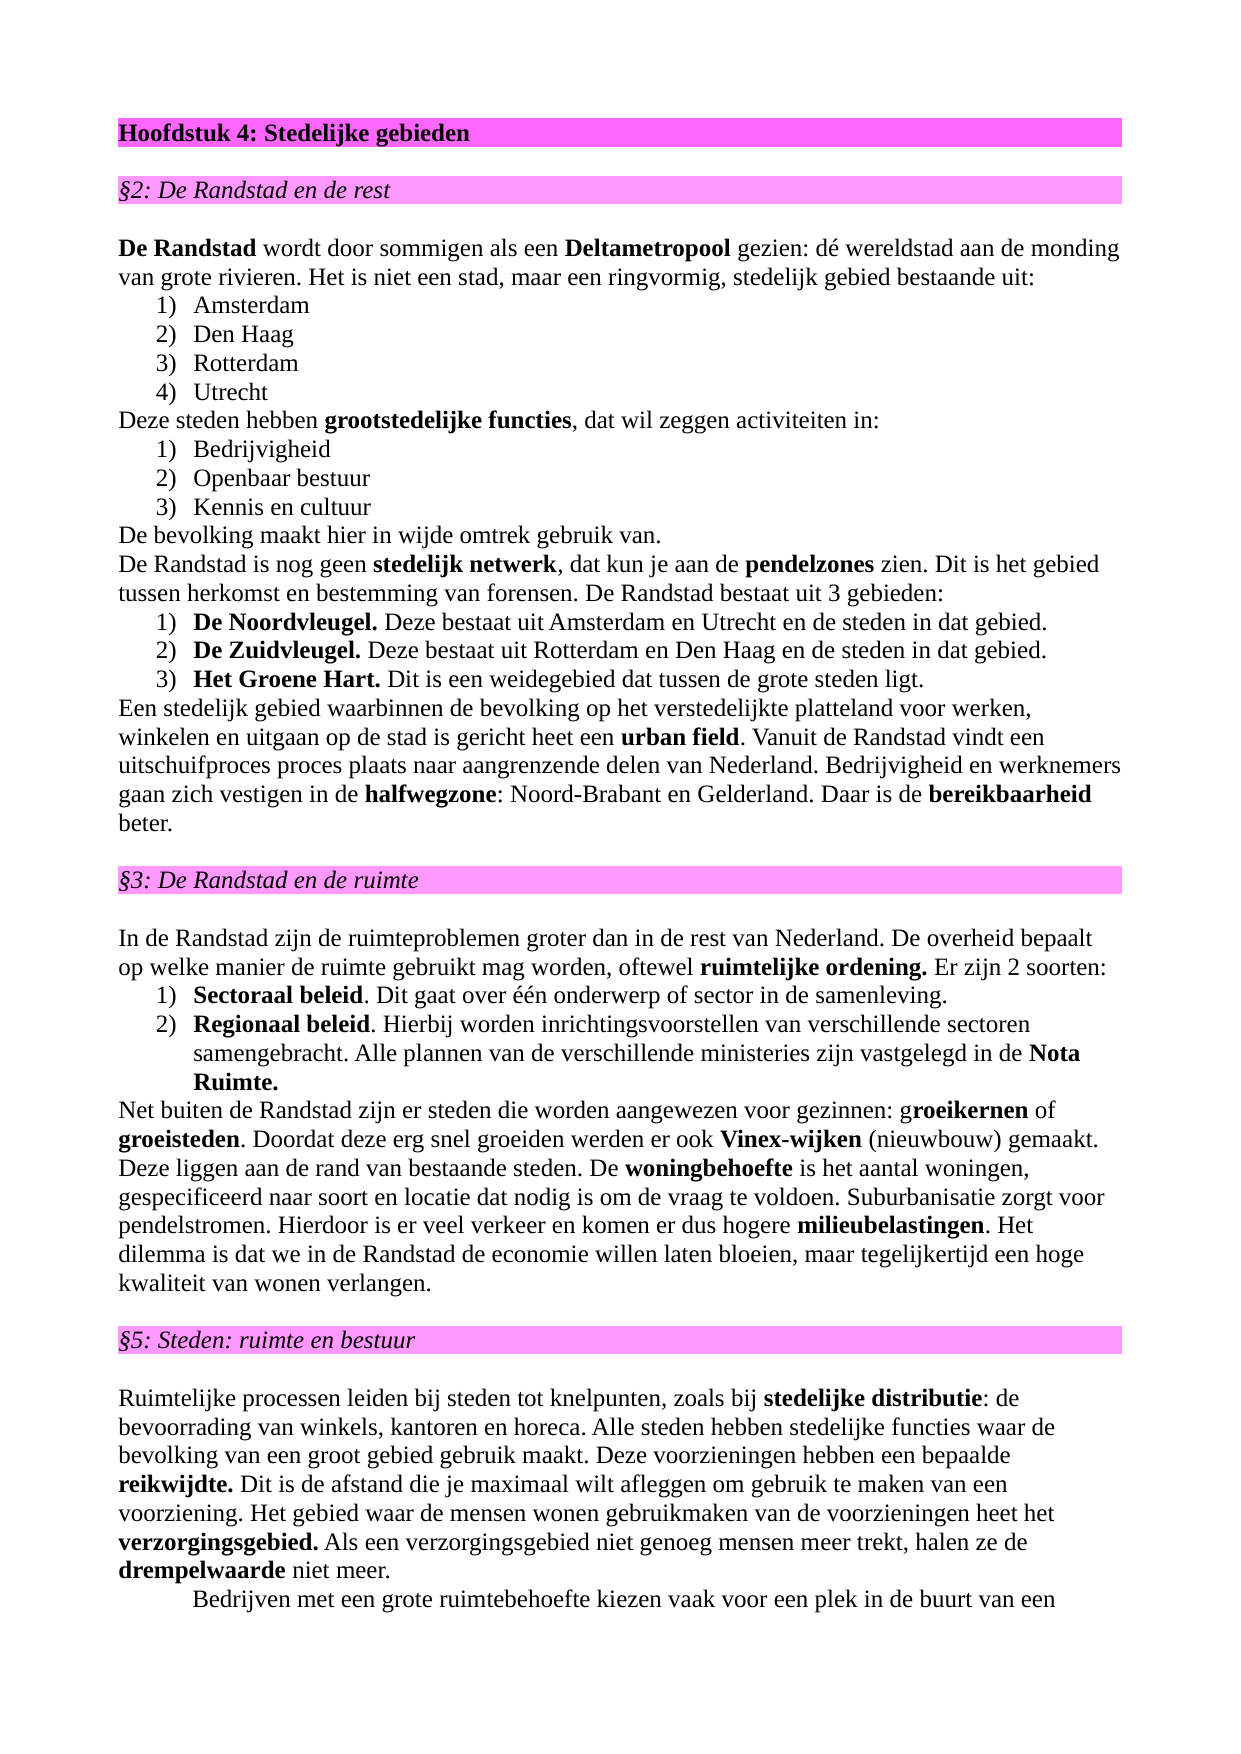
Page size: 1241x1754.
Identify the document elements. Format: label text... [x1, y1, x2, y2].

list De Noordvleugel. Deze bestaat uit Amsterdam en Utrecht en de steden in dat gebied. [156, 607, 1122, 636]
list Rotterdam [156, 348, 1122, 377]
text Hoofdstuk 4: Stedelijke gebieden [118, 118, 1122, 147]
text De Randstad wordt door sommigen als een Deltametropool gezien: dé wereldstad aan de monding van grote rivieren. Het is niet een stad, maar een ringvormig, stedelijk gebied bestaande uit: [118, 233, 1122, 291]
list Openbaar bestuur [156, 463, 1122, 492]
list Den Haag [156, 319, 1122, 348]
list Bedrijvigheid [156, 434, 1122, 463]
text §5: Steden: ruimte en bestuur [118, 1326, 1122, 1354]
text §3: De Randstad en de ruimte [118, 866, 1122, 894]
text §2: De Randstad en de rest [118, 176, 1122, 204]
text De bevolking maakt hier in wijde omtrek gebruik van. [118, 521, 1122, 549]
list Sectoraal beleid. Dit gaat over één onderwerp of sector in de samenleving. [156, 981, 1122, 1009]
text Net buiten de Randstad zijn er steden die worden aangewezen voor gezinnen: groeikernen of groeisteden. Doordat deze erg snel groeiden werden er ook Vinex-wijken (nieuwbouw) gemaakt. Deze liggen aan de rand van bestaande steden. De woningbehoefte is het aantal woningen, gespecificeerd naar soort en locatie dat nodig is om de vraag te voldoen. Suburbanisatie zorgt voor pendelstromen. Hierdoor is er veel verkeer en komen er dus hogere milieubelastingen. Het dilemma is dat we in de Randstad de economie willen laten bloeien, maar tegelijkertijd een hoge kwaliteit van wonen verlangen. [118, 1096, 1122, 1297]
list Amsterdam [156, 291, 1122, 319]
list Kennis en cultuur [156, 492, 1122, 521]
text Deze steden hebben grootstedelijke functies, dat wil zeggen activiteiten in: [118, 406, 1122, 434]
list Utrecht [156, 377, 1122, 406]
text In de Randstad zijn de ruimteproblemen groter dan in de rest van Nederland. De overheid bepaalt op welke manier de ruimte gebruikt mag worden, oftewel ruimtelijke ordening. Er zijn 2 soorten: [118, 923, 1122, 981]
list De Zuidvleugel. Deze bestaat uit Rotterdam en Den Haag en de steden in dat gebied. [156, 636, 1122, 664]
text Ruimtelijke processen leiden bij steden tot knelpunten, zoals bij stedelijke distributie: de bevoorrading van winkels, kantoren en horeca. Alle steden hebben stedelijke functies waar de bevolking van een groot gebied gebruik maakt. Deze voorzieningen hebben een bepaalde reikwijdte. Dit is de afstand die je maximaal wilt afleggen om gebruik te maken van een voorziening. Het gebied waar de mensen wonen gebruikmaken van de voorzieningen heet het verzorgingsgebied. Als een verzorgingsgebied niet genoeg mensen meer trekt, halen ze de drempelwaarde niet meer. [118, 1383, 1122, 1584]
text Bedrijven met een grote ruimtebehoefte kiezen vaak voor een plek in de buurt van een [118, 1584, 1122, 1613]
text Een stedelijk gebied waarbinnen de bevolking op het verstedelijkte platteland voor werken, winkelen en uitgaan op de stad is gericht heet een urban field. Vanuit de Randstad vindt een uitschuifproces proces plaats naar aangrenzende delen van Nederland. Bedrijvigheid en werknemers gaan zich vestigen in de halfwegzone: Noord-Brabant en Gelderland. Daar is de bereikbaarheid beter. [118, 693, 1122, 837]
list Het Groene Hart. Dit is een weidegebied dat tussen de grote steden ligt. [156, 664, 1122, 693]
text De Randstad is nog geen stedelijk netwerk, dat kun je aan de pendelzones zien. Dit is het gebied tussen herkomst en bestemming van forensen. De Randstad bestaat uit 3 gebieden: [118, 549, 1122, 607]
list Regionaal beleid. Hierbij worden inrichtingsvoorstellen van verschillende sectoren samengebracht. Alle plannen van de verschillende ministeries zijn vastgelegd in de Nota Ruimte. [156, 1009, 1122, 1096]
